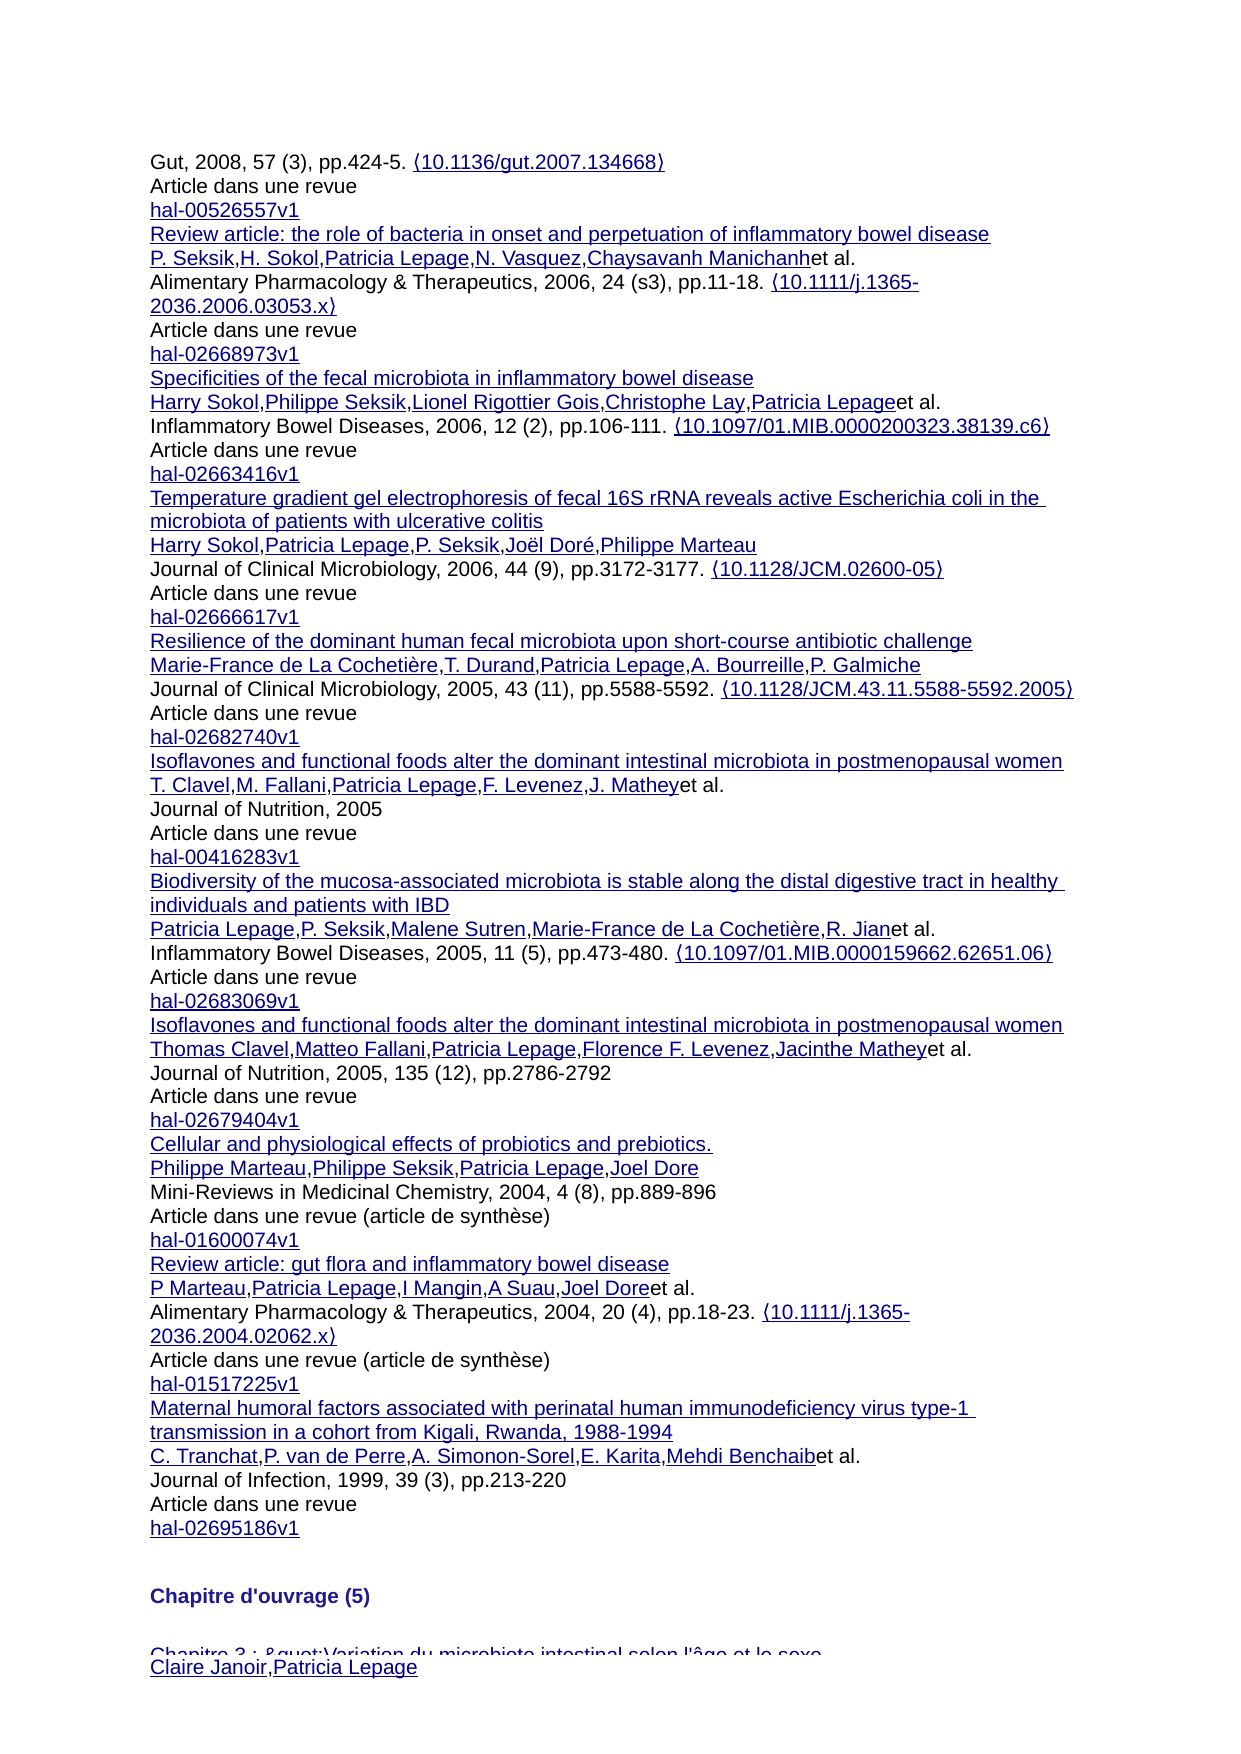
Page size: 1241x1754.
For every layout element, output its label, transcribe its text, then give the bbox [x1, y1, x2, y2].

table_cell Cellular and physiological effects of probiotics and prebiotics. Philippe Marteau,Philippe Seksik,Patricia Lepage,Joel Dore Mini-Reviews in Medicinal Chemistry, 2004, 4 (8), pp.889-896 Article dans une revue (article de synthèse) hal-01600074v1 [150, 1132, 1090, 1252]
table_header Chapitre 3 : &quot;Variation du microbiote intestinal selon l'âge et le sexe Claire Janoir,Patricia Lepage [150, 1643, 1090, 1679]
table_cell Temperature gradient gel electrophoresis of fecal 16S rRNA reveals active Escherichia coli in the microbiota of patients with ulcerative colitis Harry Sokol,Patricia Lepage,P. Seksik,Joël Doré,Philippe Marteau Journal of Clinical Microbiology, 2006, 44 (9), pp.3172-3177. ⟨10.1128/JCM.02600-05⟩ Article dans une revue hal-02666617v1 [150, 485, 1090, 629]
table_cell Gut, 2008, 57 (3), pp.424-5. ⟨10.1136/gut.2007.134668⟩ Article dans une revue hal-00526557v1 [150, 150, 1090, 222]
table_cell Maternal humoral factors associated with perinatal human immunodeficiency virus type-1 transmission in a cohort from Kigali, Rwanda, 1988-1994 C. Tranchat,P. van de Perre,A. Simonon-Sorel,E. Karita,Mehdi Benchaibet al. Journal of Infection, 1999, 39 (3), pp.213-220 Article dans une revue hal-02695186v1 [150, 1396, 1090, 1539]
table_cell Review article: gut flora and inflammatory bowel disease P Marteau,Patricia Lepage,I Mangin,A Suau,Joel Doreet al. Alimentary Pharmacology & Therapeutics, 2004, 20 (4), pp.18-23. ⟨10.1111/j.1365-2036.2004.02062.x⟩ Article dans une revue (article de synthèse) hal-01517225v1 [150, 1252, 1090, 1396]
table_cell Resilience of the dominant human fecal microbiota upon short-course antibiotic challenge Marie-France de La Cochetière,T. Durand,Patricia Lepage,A. Bourreille,P. Galmiche Journal of Clinical Microbiology, 2005, 43 (11), pp.5588-5592. ⟨10.1128/JCM.43.11.5588-5592.2005⟩ Article dans une revue hal-02682740v1 [150, 629, 1090, 749]
table_cell Isoflavones and functional foods alter the dominant intestinal microbiota in postmenopausal women T. Clavel,M. Fallani,Patricia Lepage,F. Levenez,J. Matheyet al. Journal of Nutrition, 2005 Article dans une revue hal-00416283v1 [150, 749, 1090, 869]
table_cell Review article: the role of bacteria in onset and perpetuation of inflammatory bowel disease P. Seksik,H. Sokol,Patricia Lepage,N. Vasquez,Chaysavanh Manichanhet al. Alimentary Pharmacology & Therapeutics, 2006, 24 (s3), pp.11-18. ⟨10.1111/j.1365-2036.2006.03053.x⟩ Article dans une revue hal-02668973v1 [150, 222, 1090, 366]
subtitle Chapitre d'ouvrage (5) [150, 1584, 1090, 1608]
table_cell Specificities of the fecal microbiota in inflammatory bowel disease Harry Sokol,Philippe Seksik,Lionel Rigottier Gois,Christophe Lay,Patricia Lepageet al. Inflammatory Bowel Diseases, 2006, 12 (2), pp.106-111. ⟨10.1097/01.MIB.0000200323.38139.c6⟩ Article dans une revue hal-02663416v1 [150, 366, 1090, 485]
table_cell Isoflavones and functional foods alter the dominant intestinal microbiota in postmenopausal women Thomas Clavel,Matteo Fallani,Patricia Lepage,Florence F. Levenez,Jacinthe Matheyet al. Journal of Nutrition, 2005, 135 (12), pp.2786-2792 Article dans une revue hal-02679404v1 [150, 1013, 1090, 1132]
table_cell Biodiversity of the mucosa-associated microbiota is stable along the distal digestive tract in healthy individuals and patients with IBD Patricia Lepage,P. Seksik,Malene Sutren,Marie-France de La Cochetière,R. Jianet al. Inflammatory Bowel Diseases, 2005, 11 (5), pp.473-480. ⟨10.1097/01.MIB.0000159662.62651.06⟩ Article dans une revue hal-02683069v1 [150, 869, 1090, 1012]
